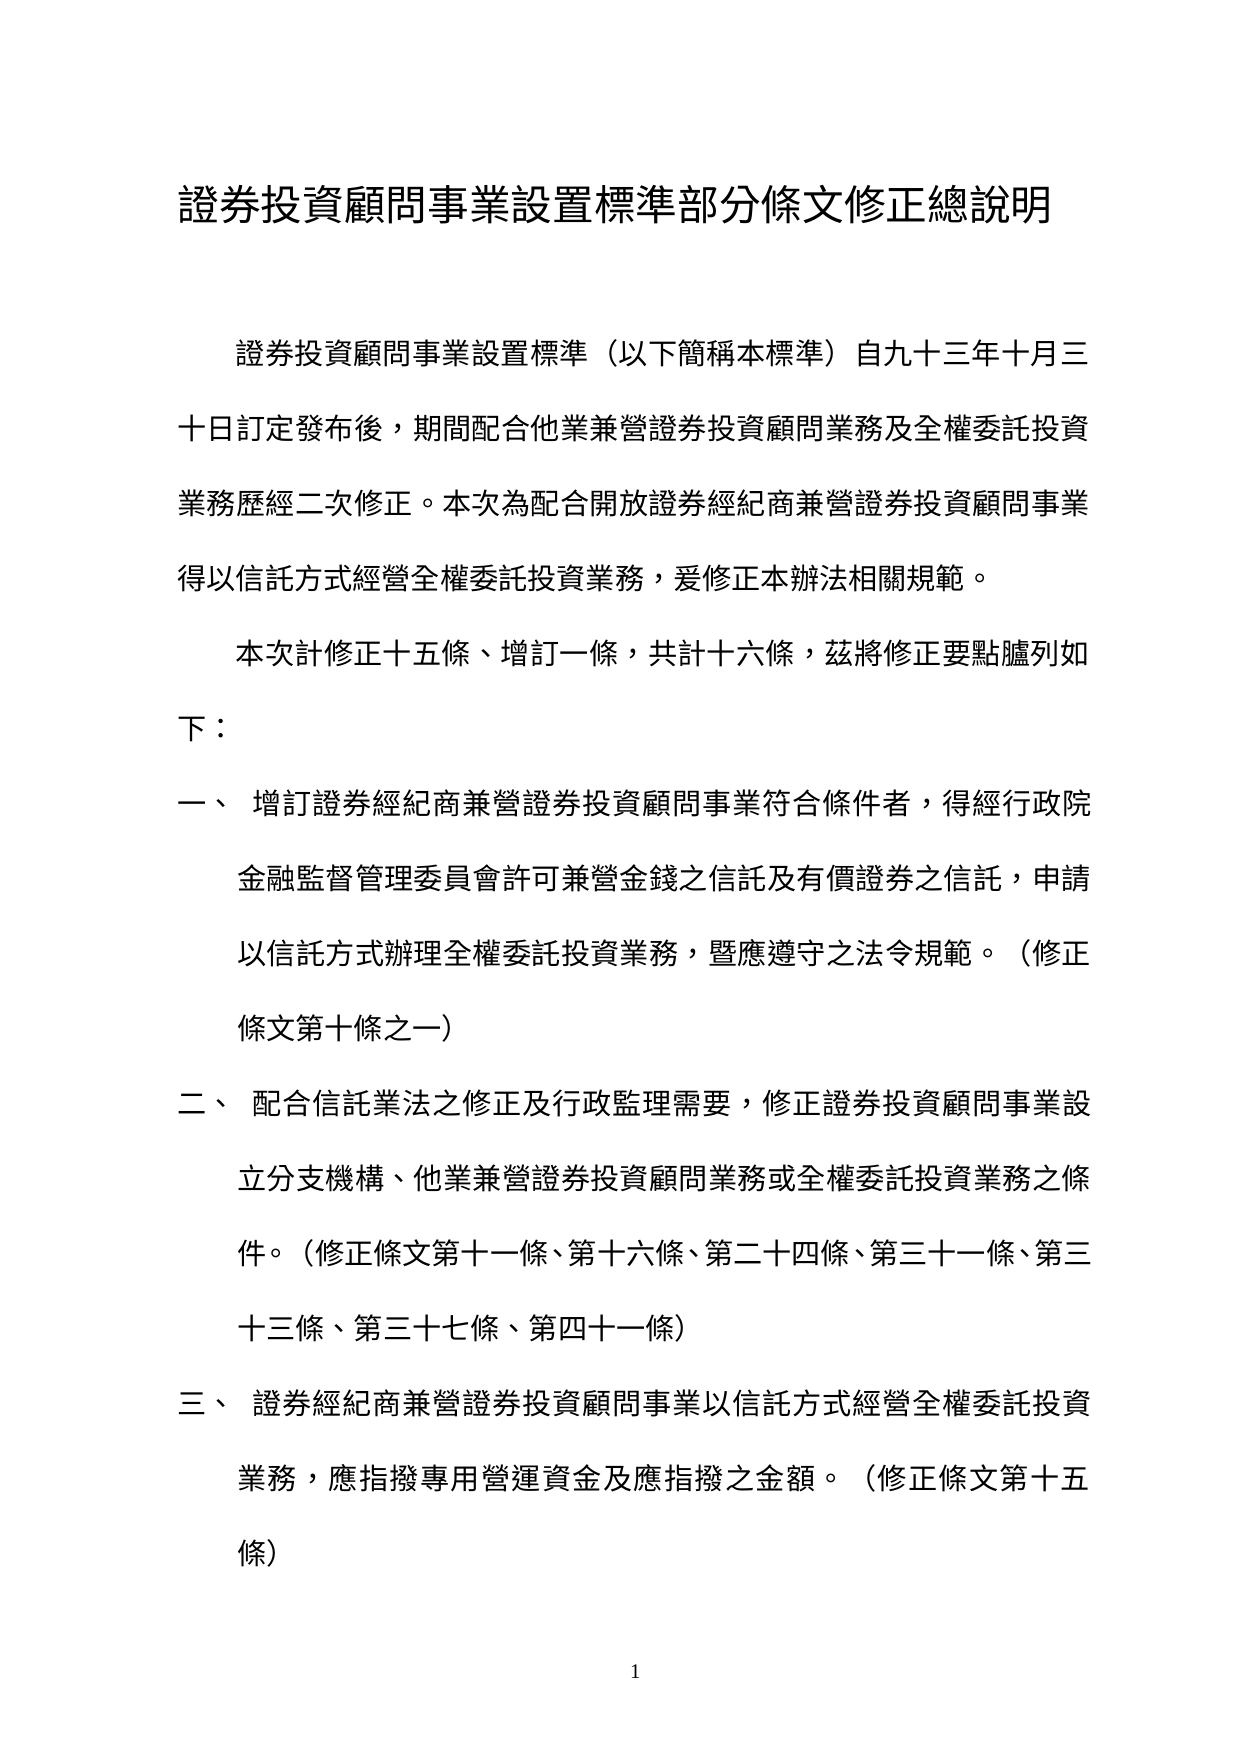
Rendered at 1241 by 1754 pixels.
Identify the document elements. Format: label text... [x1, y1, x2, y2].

list 增訂證券經紀商兼營證券投資顧問事業符合條件者，得經行政院金融監督管理委員會許可兼營金錢之信託及有價證券之信託，申請以信託方式辦理全權委託投資業務，暨應遵守之法令規範。（修正條文第十條之一） [177, 764, 1092, 1064]
text 證券投資顧問事業設置標準（以下簡稱本標準）自九十三年十月三十日訂定發布後，期間配合他業兼營證券投資顧問業務及全權委託投資業務歷經二次修正。本次為配合開放證券經紀商兼營證券投資顧問事業得以信託方式經營全權委託投資業務，爰修正本辦法相關規範。 [177, 314, 1092, 614]
list 配合信託業法之修正及行政監理需要，修正證券投資顧問事業設立分支機構、他業兼營證券投資顧問業務或全權委託投資業務之條件。（修正條文第十一條、第十六條、第二十四條、第三十一條、第三十三條、第三十七條、第四十一條） [177, 1064, 1092, 1364]
list 證券經紀商兼營證券投資顧問事業以信託方式經營全權委託投資業務，應指撥專用營運資金及應指撥之金額。（修正條文第十五條） [177, 1364, 1092, 1589]
text 本次計修正十五條、增訂一條，共計十六條，茲將修正要點臚列如下： [177, 614, 1092, 764]
text 證券投資顧問事業設置標準部分條文修正總說明 [177, 164, 1092, 239]
